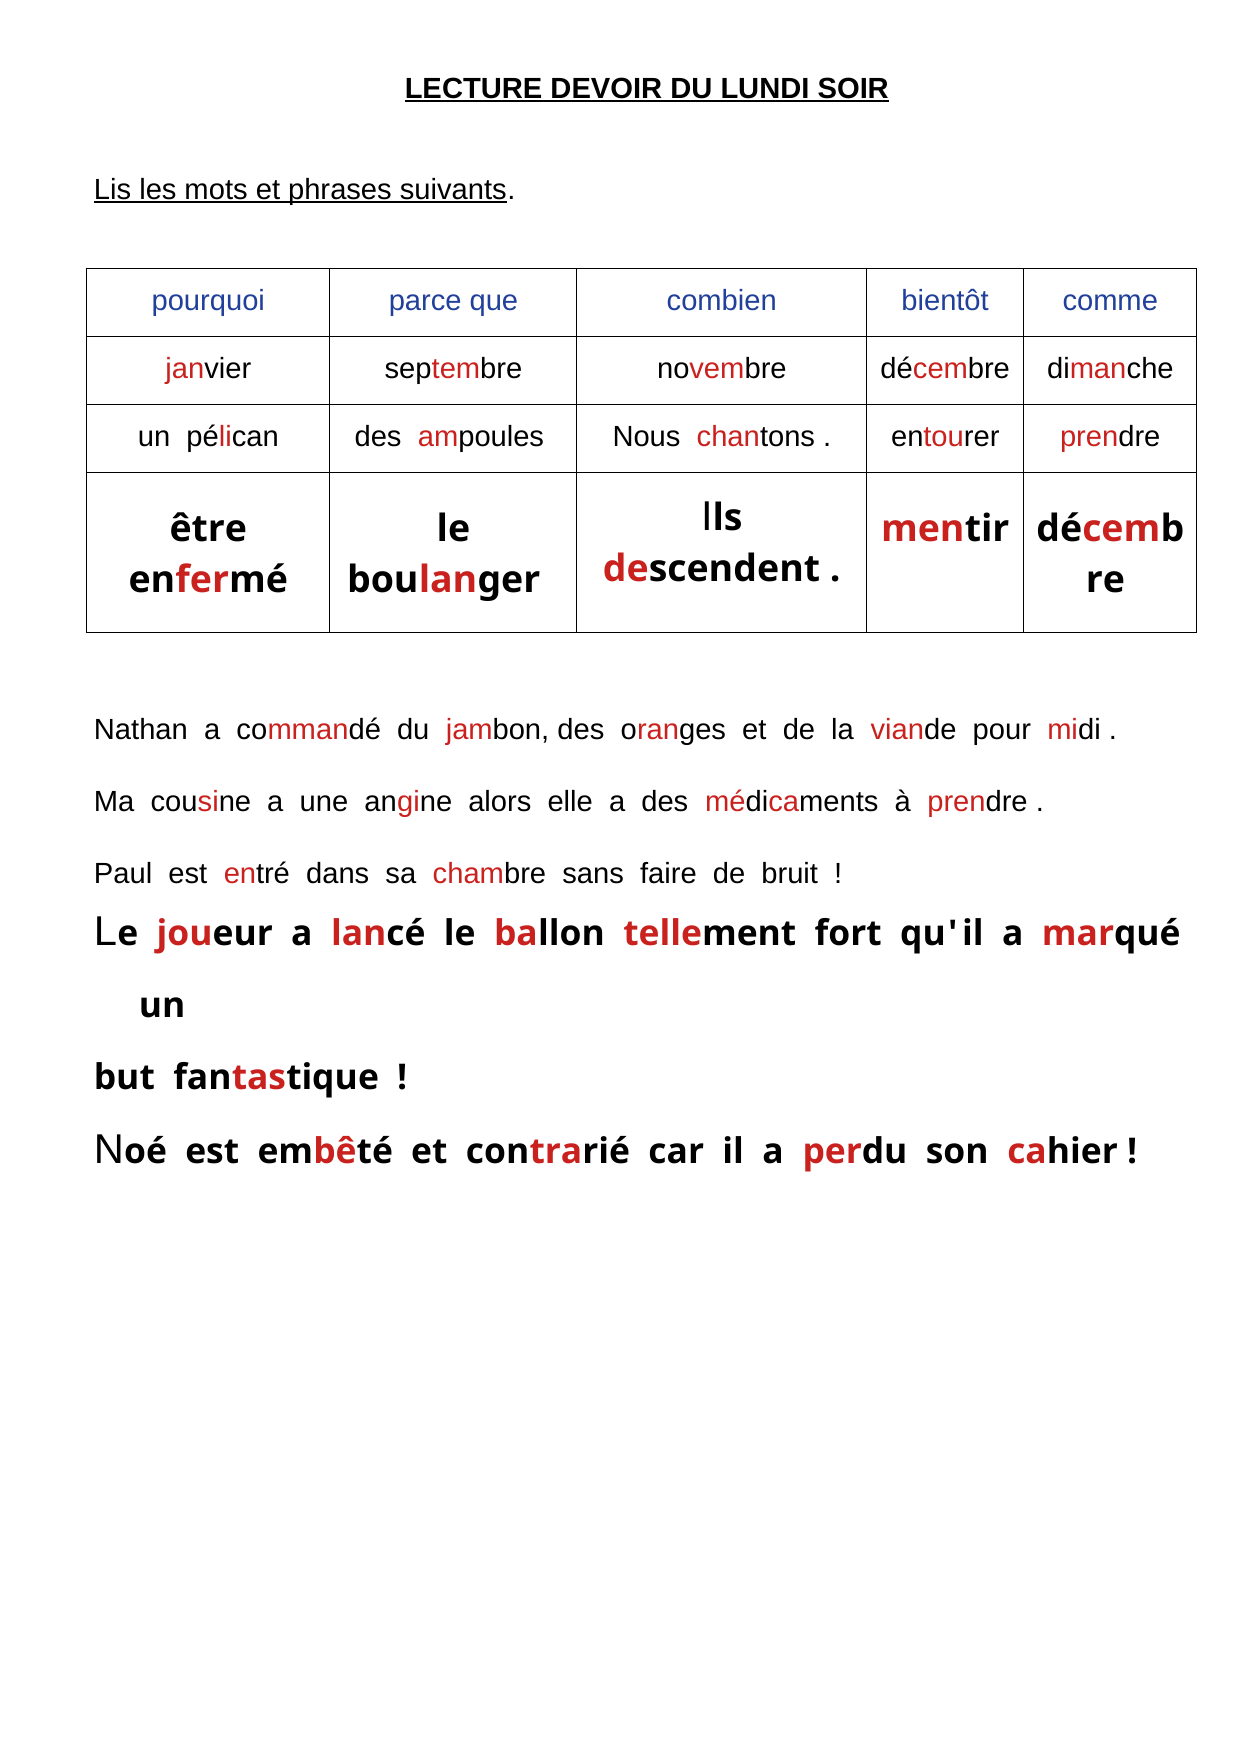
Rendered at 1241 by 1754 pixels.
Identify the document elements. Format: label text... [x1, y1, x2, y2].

text Lis les mots et phrases suivants. [94, 172, 1200, 205]
table_cell janvier [87, 337, 329, 404]
subtitle Ma cousine a une angine alors elle a des médicaments à prendre . [94, 784, 1200, 817]
table_cell décembre [867, 337, 1023, 404]
table_cell septembre [330, 337, 576, 404]
table_cell entourer [867, 405, 1023, 472]
table_header parce que [330, 269, 576, 336]
subtitle but fantastique ! [94, 1052, 1200, 1100]
table_cell décembre [1024, 473, 1196, 632]
table_cell prendre [1024, 405, 1196, 472]
subtitle Le joueur a lancé le ballon tellement fort qu ' il a marqué un [94, 906, 1200, 1028]
table_header pourquoi [87, 269, 329, 336]
table_cell Ils descendent . [577, 473, 866, 632]
table_header combien [577, 269, 866, 336]
subtitle Noé est embêté et contrarié car il a perdu son cahier ! [94, 1124, 1200, 1173]
text LECTURE DEVOIR DU LUNDI SOIR [94, 71, 1200, 104]
subtitle Paul est entré dans sa chambre sans faire de bruit ! [94, 856, 1200, 889]
subtitle Nathan a commandé du jambon, des oranges et de la viande pour midi . [94, 712, 1200, 746]
table_cell dimanche [1024, 337, 1196, 404]
table_cell le boulanger [330, 473, 576, 632]
table_cell novembre [577, 337, 866, 404]
table_cell des ampoules [330, 405, 576, 472]
table_cell mentir [867, 473, 1023, 632]
table_cell un pélican [87, 405, 329, 472]
table_cell être enfermé [87, 473, 329, 632]
table_header comme [1024, 269, 1196, 336]
table_header bientôt [867, 269, 1023, 336]
table_cell Nous chantons . [577, 405, 866, 472]
